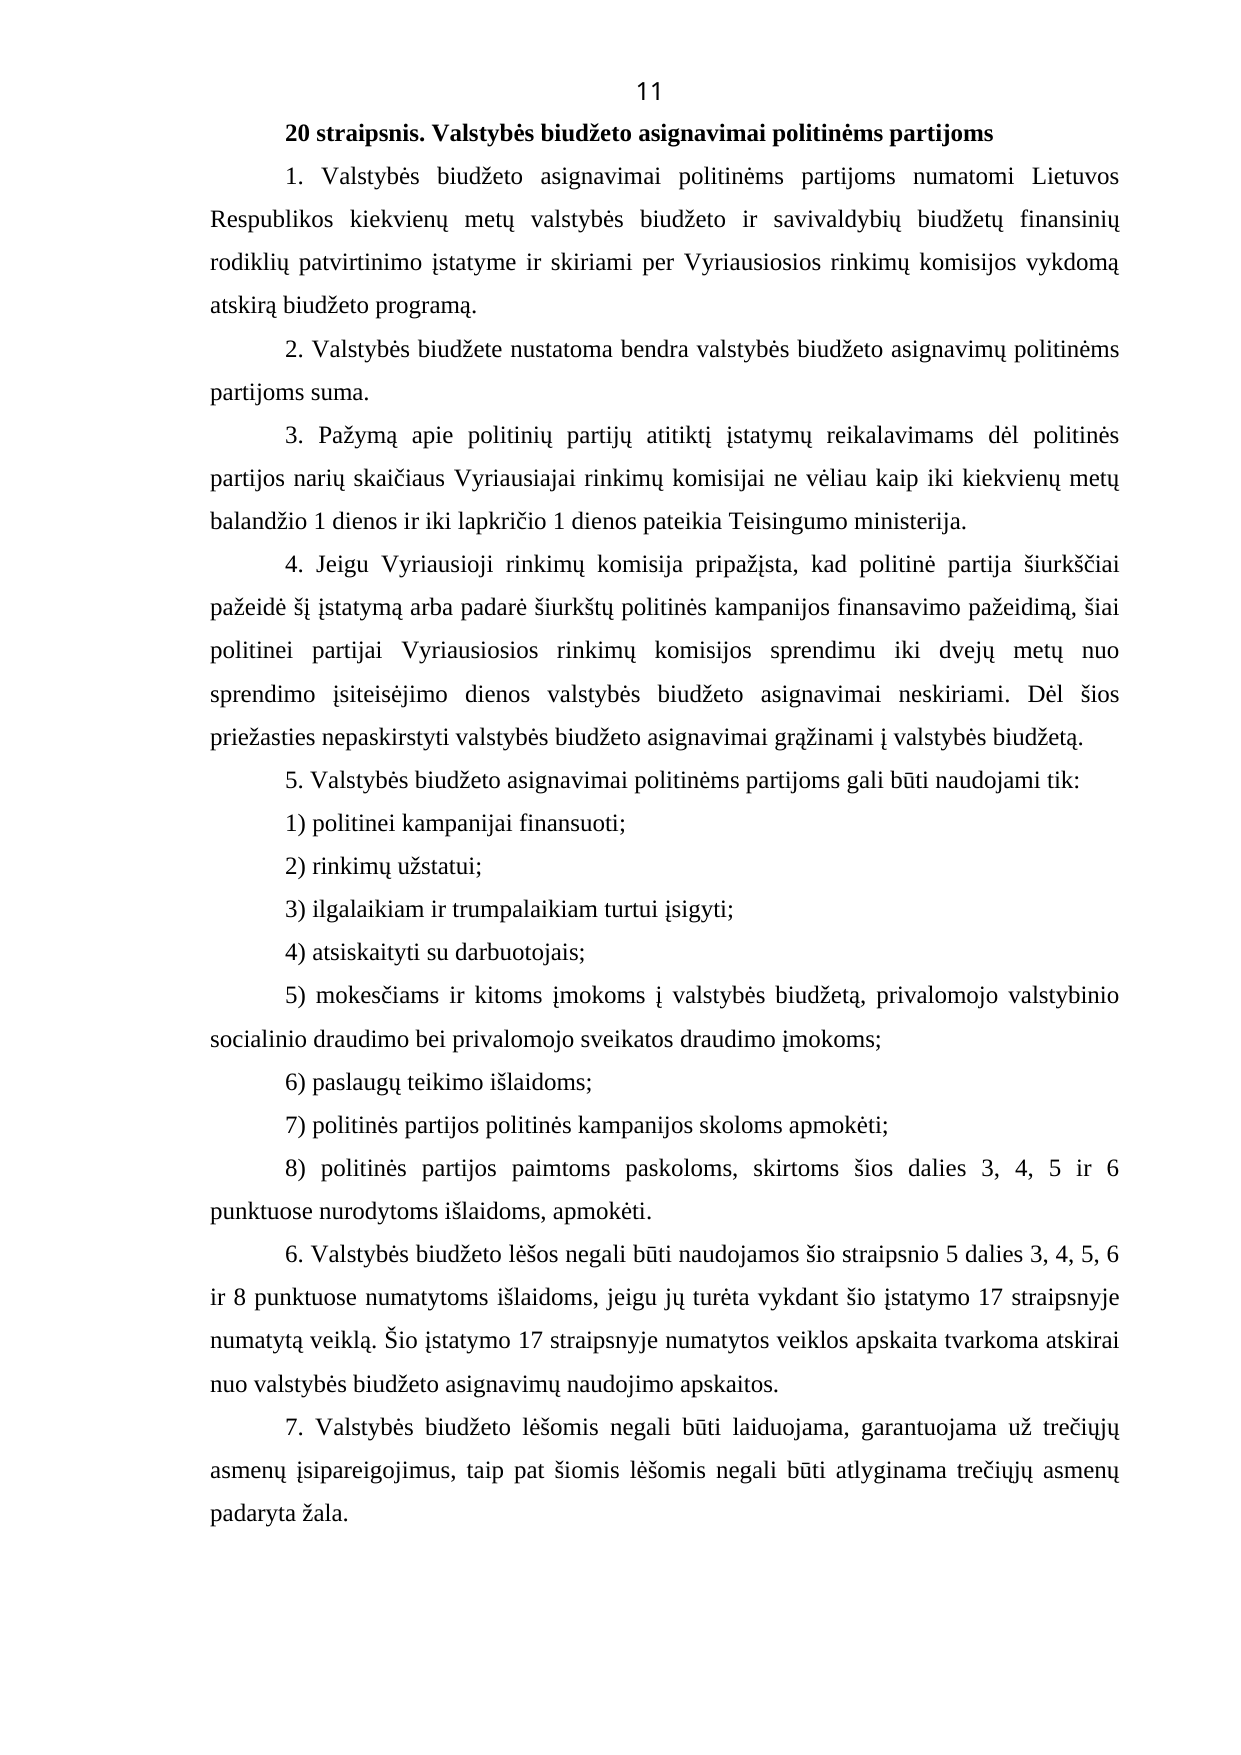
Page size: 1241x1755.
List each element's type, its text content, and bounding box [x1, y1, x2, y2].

text 6. Valstybės biudžeto lėšos negali būti naudojamos šio straipsnio 5 dalies 3, 4, 5, 6 ir 8 punktuose numatytoms išlaidoms, jeigu jų turėta vykdant šio įstatymo 17 straipsnyje numatytą veiklą. Šio įstatymo 17 straipsnyje numatytos veiklos apskaita tvarkoma atskirai nuo valstybės biudžeto asignavimų naudojimo apskaitos. [210, 1239, 1120, 1397]
text 2. Valstybės biudžete nustatoma bendra valstybės biudžeto asignavimų politinėms partijoms suma. [210, 334, 1120, 406]
text 4. Jeigu Vyriausioji rinkimų komisija pripažįsta, kad politinė partija šiurkščiai pažeidė šį įstatymą arba padarė šiurkštų politinės kampanijos finansavimo pažeidimą, šiai politinei partijai Vyriausiosios rinkimų komisijos sprendimu iki dvejų metų nuo sprendimo įsiteisėjimo dienos valstybės biudžeto asignavimai neskiriami. Dėl šios priežasties nepaskirstyti valstybės biudžeto asignavimai grąžinami į valstybės biudžetą. [210, 549, 1120, 751]
text 20 straipsnis. Valstybės biudžeto asignavimai politinėms partijoms [210, 118, 1120, 147]
text 1. Valstybės biudžeto asignavimai politinėms partijoms numatomi Lietuvos Respublikos kiekvienų metų valstybės biudžeto ir savivaldybių biudžetų finansinių rodiklių patvirtinimo įstatyme ir skiriami per Vyriausiosios rinkimų komisijos vykdomą atskirą biudžeto programą. [210, 161, 1120, 319]
text 5. Valstybės biudžeto asignavimai politinėms partijoms gali būti naudojami tik: [210, 765, 1120, 794]
text 4) atsiskaityti su darbuotojais; [210, 937, 1120, 966]
text 7. Valstybės biudžeto lėšomis negali būti laiduojama, garantuojama už trečiųjų asmenų įsipareigojimus, taip pat šiomis lėšomis negali būti atlyginama trečiųjų asmenų padaryta žala. [210, 1412, 1120, 1527]
text 1) politinei kampanijai finansuoti; [210, 808, 1120, 837]
text 2) rinkimų užstatui; [210, 851, 1120, 880]
text 6) paslaugų teikimo išlaidoms; [210, 1067, 1120, 1096]
text 8) politinės partijos paimtoms paskoloms, skirtoms šios dalies 3, 4, 5 ir 6 punktuose nurodytoms išlaidoms, apmokėti. [210, 1153, 1120, 1225]
text 3. Pažymą apie politinių partijų atitiktį įstatymų reikalavimams dėl politinės partijos narių skaičiaus Vyriausiajai rinkimų komisijai ne vėliau kaip iki kiekvienų metų balandžio 1 dienos ir iki lapkričio 1 dienos pateikia Teisingumo ministerija. [210, 420, 1120, 535]
text 5) mokesčiams ir kitoms įmokoms į valstybės biudžetą, privalomojo valstybinio socialinio draudimo bei privalomojo sveikatos draudimo įmokoms; [210, 981, 1120, 1052]
text 3) ilgalaikiam ir trumpalaikiam turtui įsigyti; [210, 894, 1120, 923]
text 7) politinės partijos politinės kampanijos skoloms apmokėti; [210, 1110, 1120, 1139]
